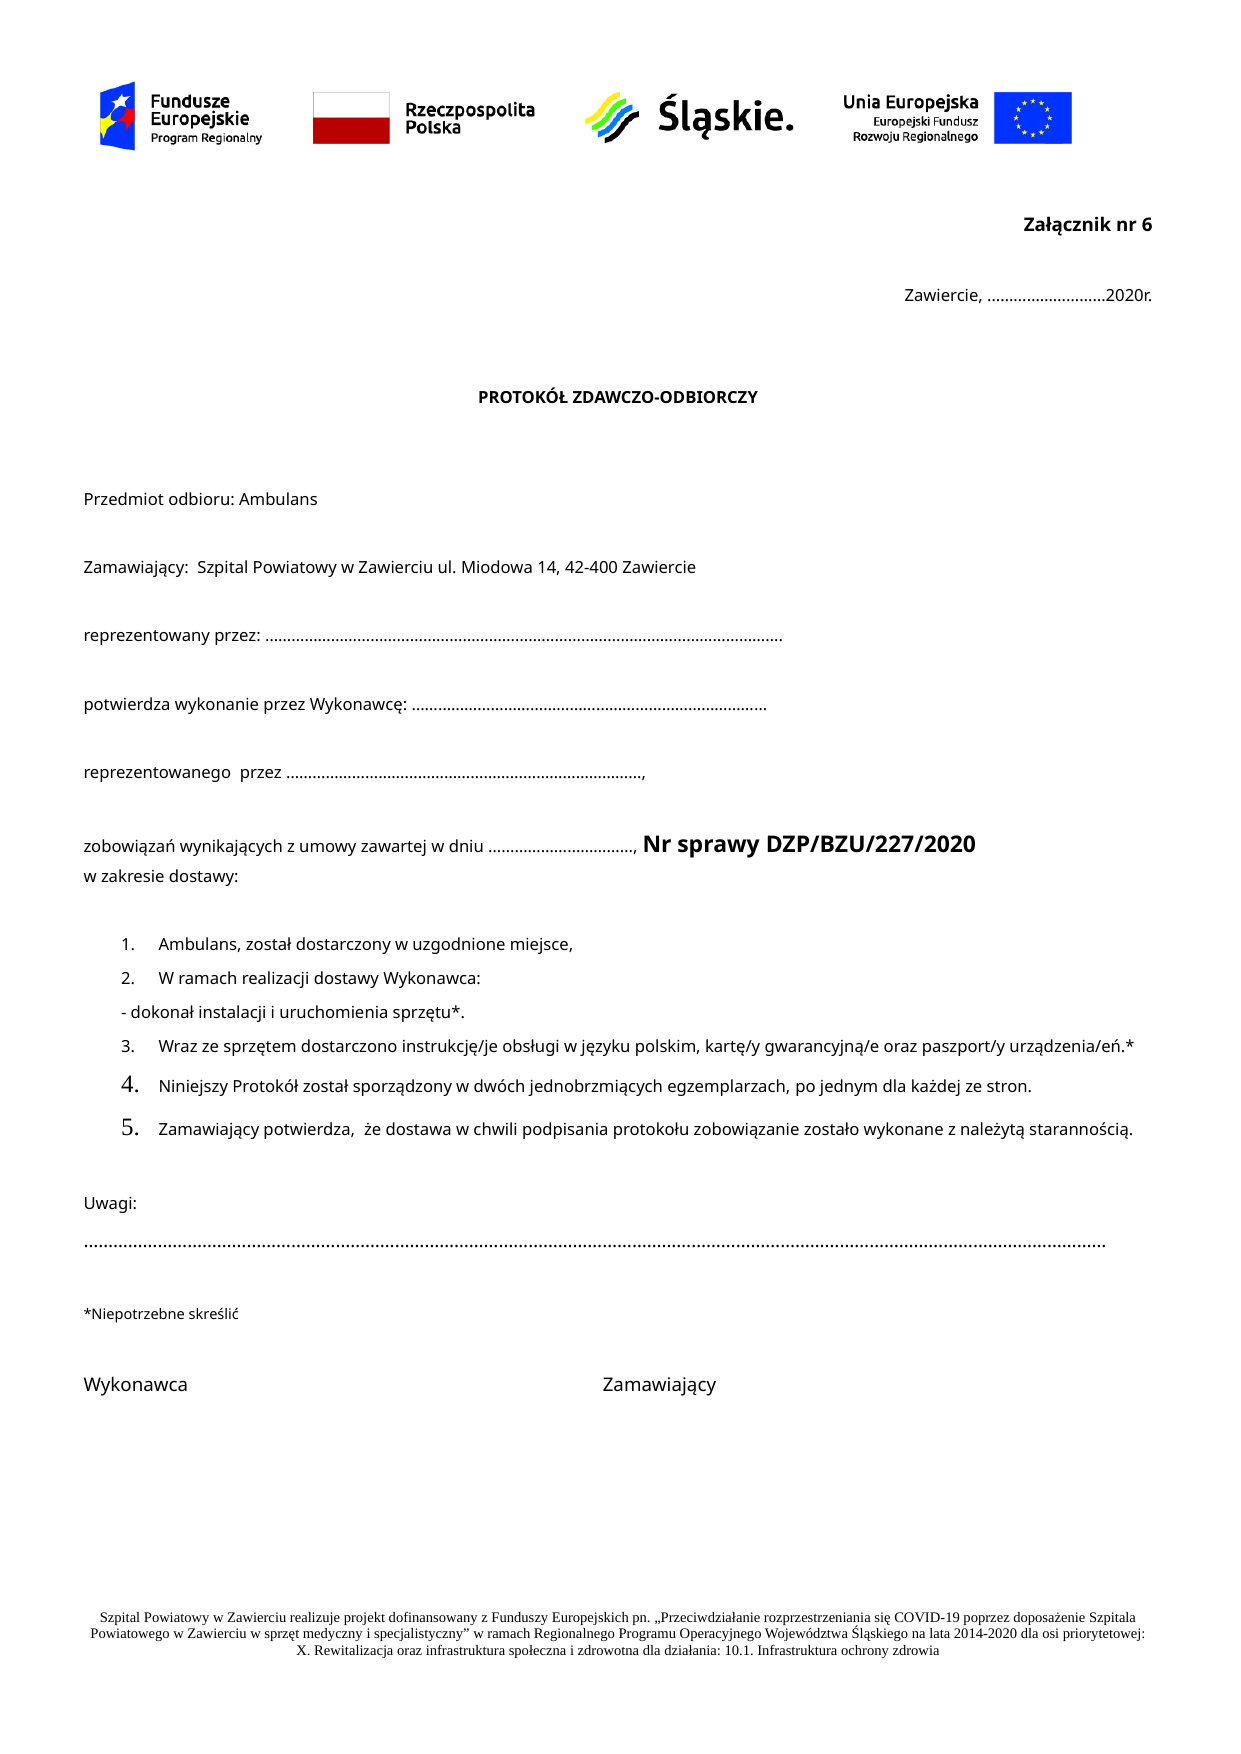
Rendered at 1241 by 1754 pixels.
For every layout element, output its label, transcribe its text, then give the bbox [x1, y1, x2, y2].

list Ambulans, został dostarczony w uzgodnione miejsce, [121, 932, 1152, 955]
picture [83, 65, 1088, 166]
text w zakresie dostawy: [83, 864, 1152, 887]
text - dokonał instalacji i uruchomienia sprzętu*. [83, 1001, 1152, 1023]
text zobowiązań wynikających z umowy zawartej w dniu ……………………………, Nr sprawy DZP/BZU/227/2020 [83, 828, 1128, 860]
text potwierdza wykonanie przez Wykonawcę: ……………………………………………………………………… [83, 692, 1152, 715]
text Zamawiający: Szpital Powiatowy w Zawierciu ul. Miodowa 14, 42-400 Zawiercie [83, 556, 1152, 579]
text Przedmiot odbioru: Ambulans [83, 488, 1152, 511]
text PROTOKÓŁ ZDAWCZO-ODBIORCZY [83, 386, 1152, 408]
text reprezentowanego przez ………………………………………………………………………, [83, 760, 1152, 783]
text Wykonawca Zamawiający [83, 1372, 1152, 1397]
list W ramach realizacji dostawy Wykonawca: [121, 967, 1152, 989]
text Uwagi: ……………………………………………………………………………………………………………………………………………………………………………………… [83, 1189, 1152, 1253]
list Niniejszy Protokół został sporządzony w dwóch jednobrzmiących egzemplarzach, po jednym dla każdej ze stron. [121, 1069, 1152, 1097]
text Zawiercie, ………………………2020r. [83, 283, 1152, 306]
text Załącznik nr 6 [83, 211, 1152, 237]
list Zamawiający potwierdza, że dostawa w chwili podpisania protokołu zobowiązanie zostało wykonane z należytą starannością. [121, 1112, 1152, 1141]
text reprezentowany przez: ………………………………………………………………………………………………………. [83, 624, 1152, 647]
text *Niepotrzebne skreślić [83, 1304, 1152, 1324]
list Wraz ze sprzętem dostarczono instrukcję/je obsługi w języku polskim, kartę/y gwarancyjną/e oraz paszport/y urządzenia/eń.* [121, 1035, 1152, 1057]
